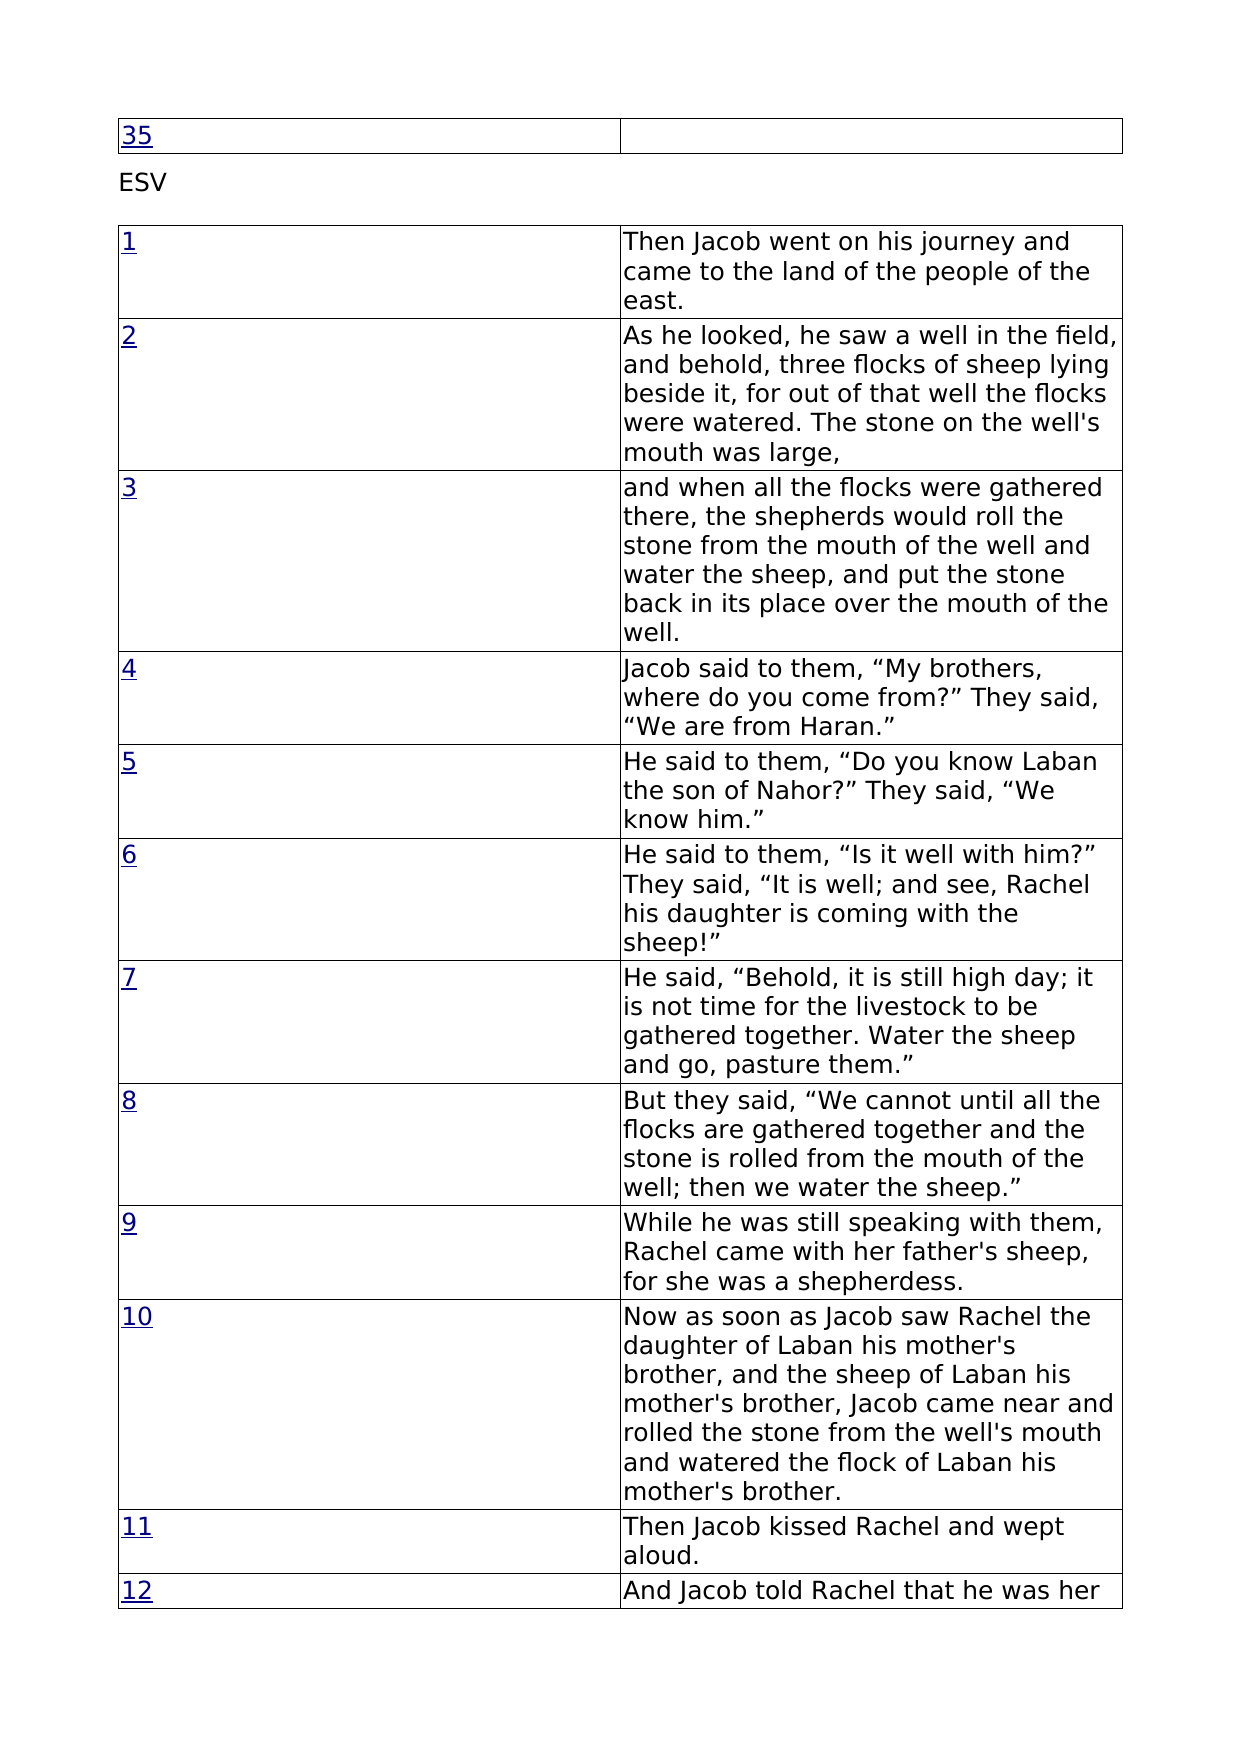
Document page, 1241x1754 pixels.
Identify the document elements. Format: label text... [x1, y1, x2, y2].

table_cell Then Jacob kissed Rachel and wept aloud. [621, 1510, 1122, 1573]
table_header 1 [119, 226, 620, 318]
table_cell He said to them, “Is it well with him?” They said, “It is well; and see, Rachel his daughter is coming with the sheep!” [621, 839, 1122, 960]
table_cell 2 [119, 319, 620, 470]
table_cell 35 [119, 119, 620, 153]
table_cell 9 [119, 1206, 620, 1299]
table_cell 5 [119, 745, 620, 838]
table_cell Jacob said to them, “My brothers, where do you come from?” They said, “We are from Haran.” [621, 652, 1122, 744]
table_cell And Jacob told Rachel that he was her [621, 1574, 1122, 1608]
table_cell 10 [119, 1300, 620, 1509]
table_cell While he was still speaking with them, Rachel came with her father's sheep, for she was a shepherdess. [621, 1206, 1122, 1299]
table_cell 6 [119, 839, 620, 960]
table_cell 7 [119, 961, 620, 1083]
text ESV [118, 168, 1122, 197]
table_cell and when all the flocks were gathered there, the shepherds would roll the stone from the mouth of the well and water the sheep, and put the stone back in its place over the mouth of the well. [621, 471, 1122, 651]
table_cell As he looked, he saw a well in the field, and behold, three flocks of sheep lying beside it, for out of that well the flocks were watered. The stone on the well's mouth was large, [621, 319, 1122, 470]
table_cell Now as soon as Jacob saw Rachel the daughter of Laban his mother's brother, and the sheep of Laban his mother's brother, Jacob came near and rolled the stone from the well's mouth and watered the flock of Laban his mother's brother. [621, 1300, 1122, 1509]
table_cell [621, 119, 1122, 153]
table_cell He said to them, “Do you know Laban the son of Nahor?” They said, “We know him.” [621, 745, 1122, 838]
table_cell 11 [119, 1510, 620, 1573]
table_cell He said, “Behold, it is still high day; it is not time for the livestock to be gathered together. Water the sheep and go, pasture them.” [621, 961, 1122, 1083]
table_cell 4 [119, 652, 620, 744]
table_cell 8 [119, 1084, 620, 1205]
table_cell But they said, “We cannot until all the flocks are gathered together and the stone is rolled from the mouth of the well; then we water the sheep.” [621, 1084, 1122, 1205]
table_cell 3 [119, 471, 620, 651]
table_header Then Jacob went on his journey and came to the land of the people of the east. [621, 226, 1122, 318]
table_cell 12 [119, 1574, 620, 1608]
